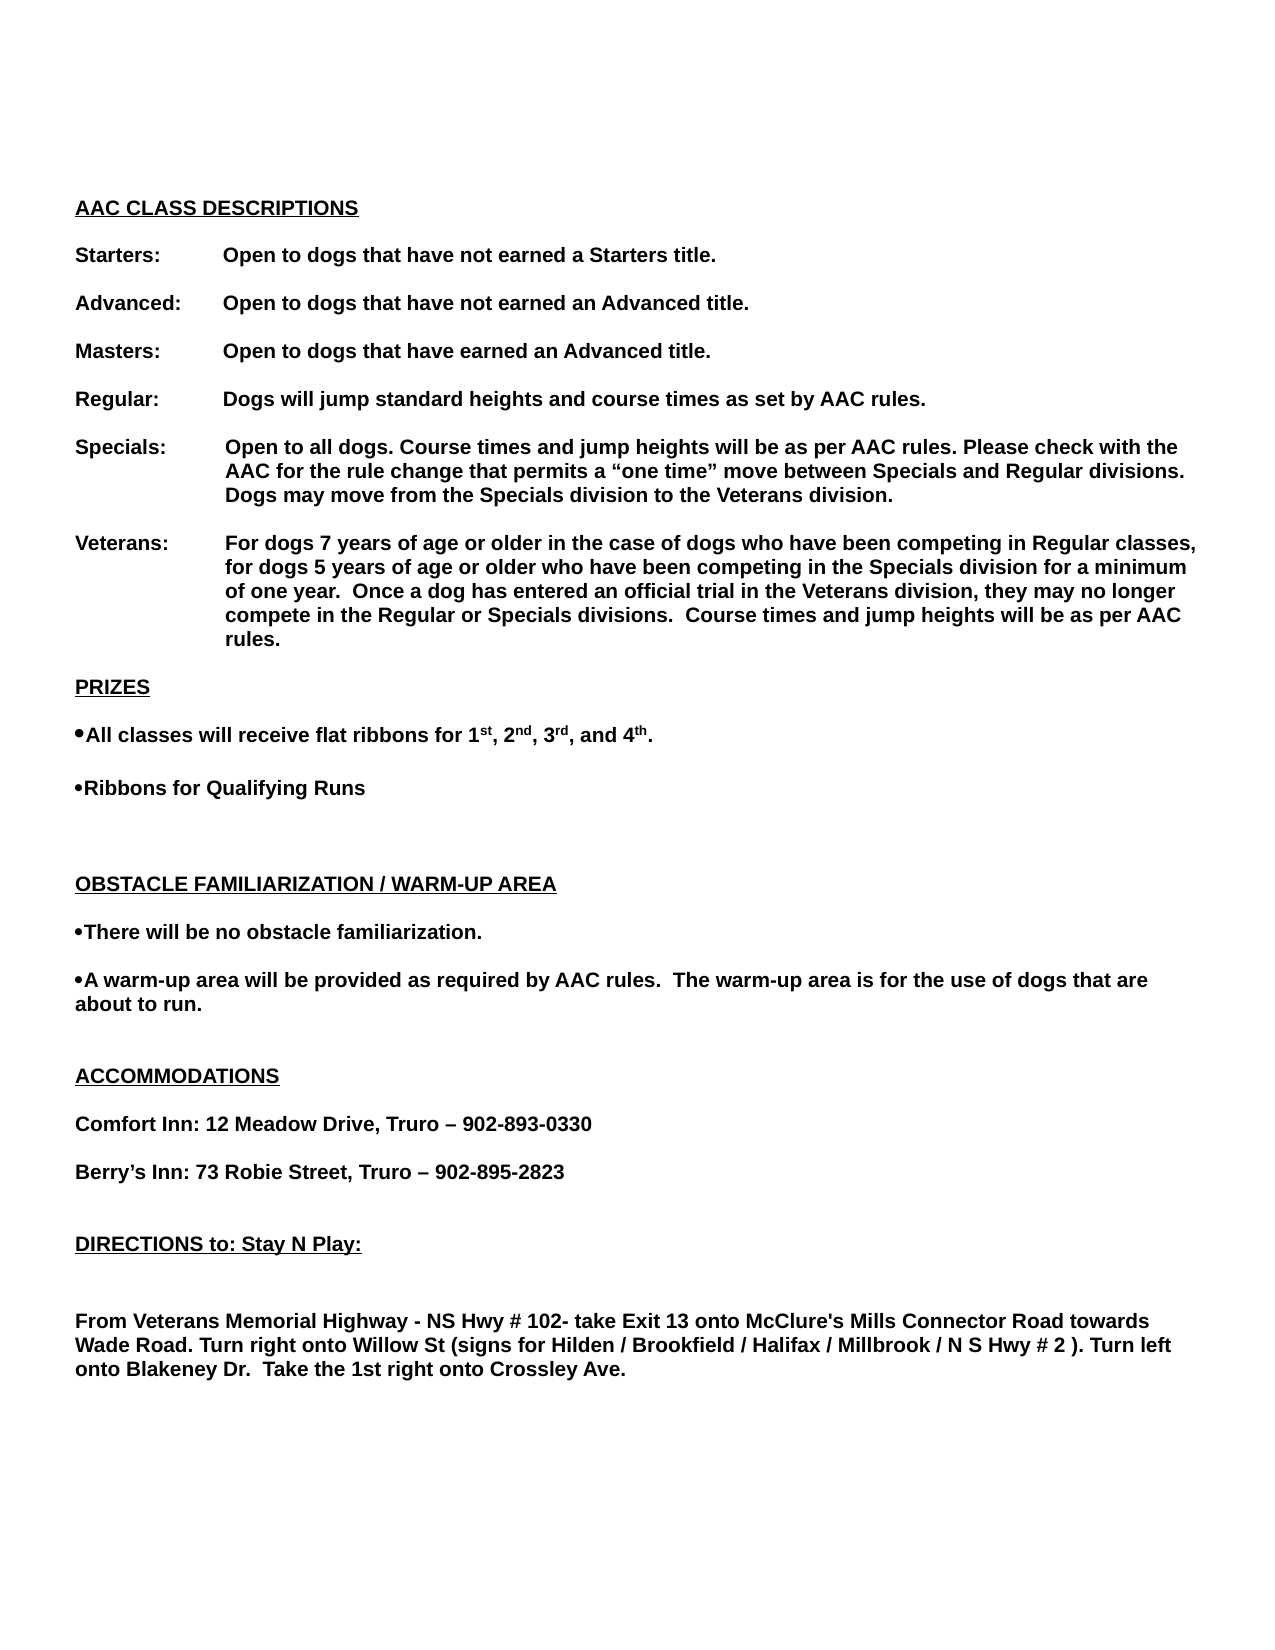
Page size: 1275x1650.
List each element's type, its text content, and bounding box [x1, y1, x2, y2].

text Veterans: For dogs 7 years of age or older in the case of dogs who have been competing in Regular classes, for dogs 5 years of age or older who have been competing in the Specials division for a minimum of one year. Once a dog has entered an official trial in the Veterans division, they may no longer compete in the Regular or Specials divisions. Course times and jump heights will be as per AAC rules. [75, 531, 1200, 651]
text Masters: Open to dogs that have earned an Advanced title. [75, 339, 1200, 363]
text Comfort Inn: 12 Meadow Drive, Truro – 902-893-0330 [75, 1112, 1200, 1136]
text From Veterans Memorial Highway - NS Hwy # 102- take Exit 13 onto McClure's Mills Connector Road towards Wade Road. Turn right onto Willow St (signs for Hilden / Brookfield / Halifax / Millbrook / N S Hwy # 2 ). Turn left onto Blakeney Dr. Take the 1st right onto Crossley Ave. [75, 1309, 1200, 1381]
subtitle AAC CLASS DESCRIPTIONS [75, 195, 1200, 219]
text Berry’s Inn: 73 Robie Street, Truro – 902-895-2823 [75, 1160, 1200, 1184]
subtitle PRIZES [75, 674, 1200, 698]
subtitle ACCOMMODATIONS [75, 1064, 1200, 1088]
list All classes will receive flat ribbons for 1st, 2nd, 3rd, and 4th. [75, 722, 1200, 747]
text Advanced: Open to dogs that have not earned an Advanced title. [75, 291, 1200, 315]
subtitle OBSTACLE FAMILIARIZATION / WARM-UP AREA [75, 872, 1200, 896]
list There will be no obstacle familiarization. [75, 920, 1200, 944]
subtitle DIRECTIONS to: Stay N Play: [75, 1232, 1200, 1256]
list Ribbons for Qualifying Runs [75, 776, 1200, 800]
text Regular: Dogs will jump standard heights and course times as set by AAC rules. [75, 387, 1200, 411]
list A warm-up area will be provided as required by AAC rules. The warm-up area is for the use of dogs that are about to run. [75, 968, 1200, 1016]
text Starters: Open to dogs that have not earned a Starters title. [75, 243, 1200, 267]
text Specials: Open to all dogs. Course times and jump heights will be as per AAC rules. Please check with the AAC for the rule change that permits a “one time” move between Specials and Regular divisions. Dogs may move from the Specials division to the Veterans division. [75, 435, 1200, 507]
